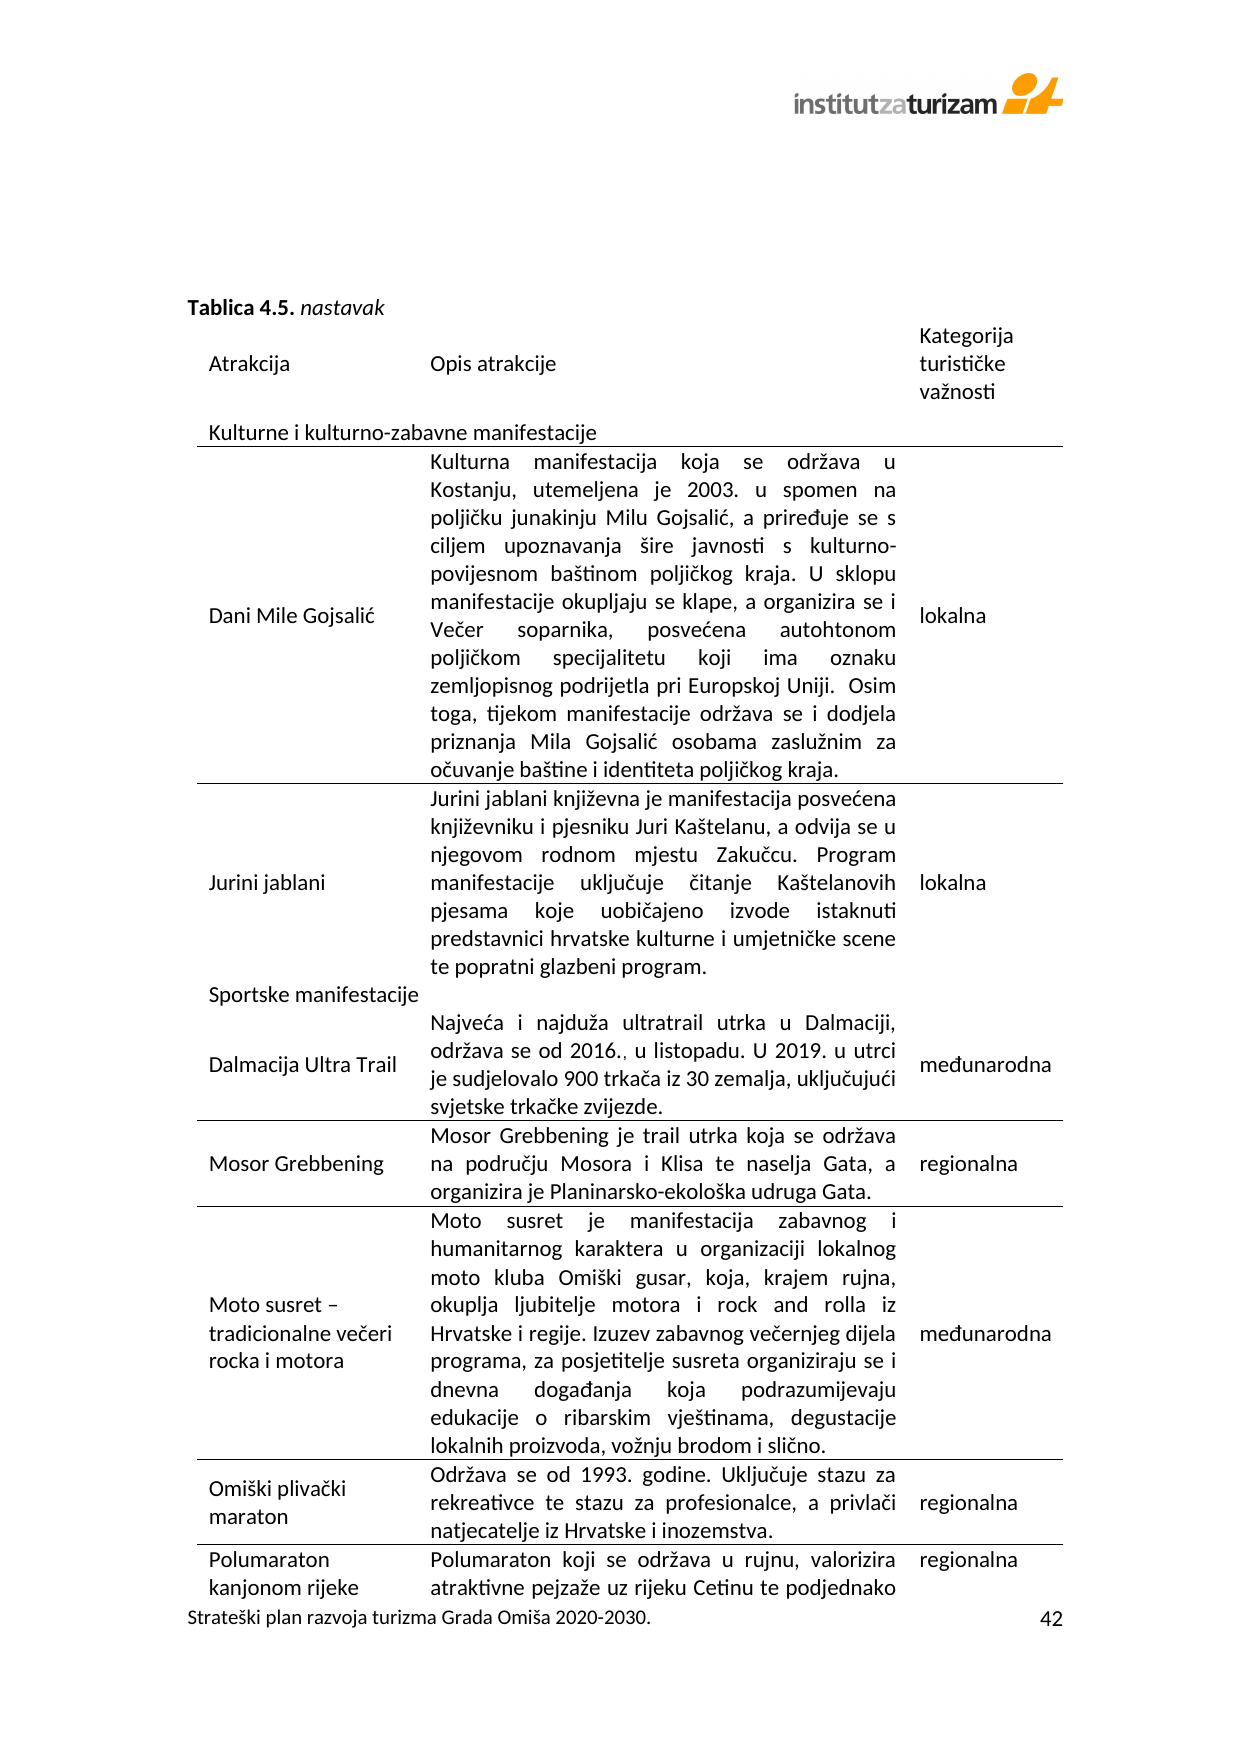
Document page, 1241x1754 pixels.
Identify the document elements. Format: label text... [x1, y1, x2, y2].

table_header Opis atrakcije [419, 321, 908, 405]
table_cell lokalna [908, 784, 1063, 980]
text Tablica 4.5. nastavak [187, 293, 1063, 321]
table_cell Jurini jablani [197, 784, 419, 980]
table_header Atrakcija [197, 321, 419, 405]
table_cell Moto susret je manifestacija zabavnog i humanitarnog karaktera u organizaciji lokalnog moto kluba Omiški gusar, koja, krajem rujna, okuplja ljubitelje motora i rock and rolla iz Hrvatske i regije. Izuzev zabavnog večernjeg dijela programa, za posjetitelje susreta organiziraju se i dnevna događanja koja podrazumijevaju edukacije o ribarskim vještinama, degustacije lokalnih proizvoda, vožnju brodom i slično. [419, 1207, 908, 1459]
table_cell Kulturna manifestacija koja se održava u Kostanju, utemeljena je 2003. u spomen na poljičku junakinju Milu Gojsalić, a priređuje se s ciljem upoznavanja šire javnosti s kulturno-povijesnom baštinom poljičkog kraja. U sklopu manifestacije okupljaju se klape, a organizira se i Večer soparnika, posvećena autohtonom poljičkom specijalitetu koji ima oznaku zemljopisnog podrijetla pri Europskoj Uniji. Osim toga, tijekom manifestacije održava se i dodjela priznanja Mila Gojsalić osobama zaslužnim za očuvanje baštine i identiteta poljičkog kraja. [419, 447, 908, 783]
table_cell regionalna [908, 1460, 1063, 1544]
table_cell lokalna [908, 447, 1063, 783]
table_cell [908, 405, 1063, 418]
table_cell Mosor Grebbening [197, 1121, 419, 1206]
table_cell regionalna [908, 1545, 1063, 1601]
table_cell međunarodna [908, 1008, 1063, 1120]
table_cell Najveća i najduža ultratrail utrka u Dalmaciji, održava se od 2016., u listopadu. U 2019. u utrci je sudjelovalo 900 trkača iz 30 zemalja, uključujući svjetske trkačke zvijezde. [419, 1008, 908, 1120]
table_cell međunarodna [908, 1207, 1063, 1459]
table_cell Polumaraton kanjonom rijeke [197, 1545, 419, 1601]
table_cell Moto susret – tradicionalne večeri rocka i motora [197, 1207, 419, 1459]
table_cell Dani Mile Gojsalić [197, 447, 419, 783]
table_cell Polumaraton koji se održava u rujnu, valorizira atraktivne pejzaže uz rijeku Cetinu te podjednako [419, 1545, 908, 1601]
table_cell Omiški plivački maraton [197, 1460, 419, 1544]
table_cell regionalna [908, 1121, 1063, 1206]
table_cell [419, 405, 908, 418]
table_cell [197, 405, 419, 418]
table_cell Dalmacija Ultra Trail [197, 1008, 419, 1120]
table_cell Kulturne i kulturno-zabavne manifestacije [197, 418, 1063, 446]
table_header Kategorija turističke važnosti [908, 321, 1063, 405]
table_cell Jurini jablani književna je manifestacija posvećena književniku i pjesniku Juri Kaštelanu, a odvija se u njegovom rodnom mjestu Zakučcu. Program manifestacije uključuje čitanje Kaštelanovih pjesama koje uobičajeno izvode istaknuti predstavnici hrvatske kulturne i umjetničke scene te popratni glazbeni program. [419, 784, 908, 980]
table_cell Održava se od 1993. godine. Uključuje stazu za rekreativce te stazu za profesionalce, a privlači natjecatelje iz Hrvatske i inozemstva. [419, 1460, 908, 1544]
table_cell Sportske manifestacije [197, 980, 1063, 1008]
table_cell Mosor Grebbening je trail utrka koja se održava na području Mosora i Klisa te naselja Gata, a organizira je Planinarsko-ekološka udruga Gata. [419, 1121, 908, 1206]
